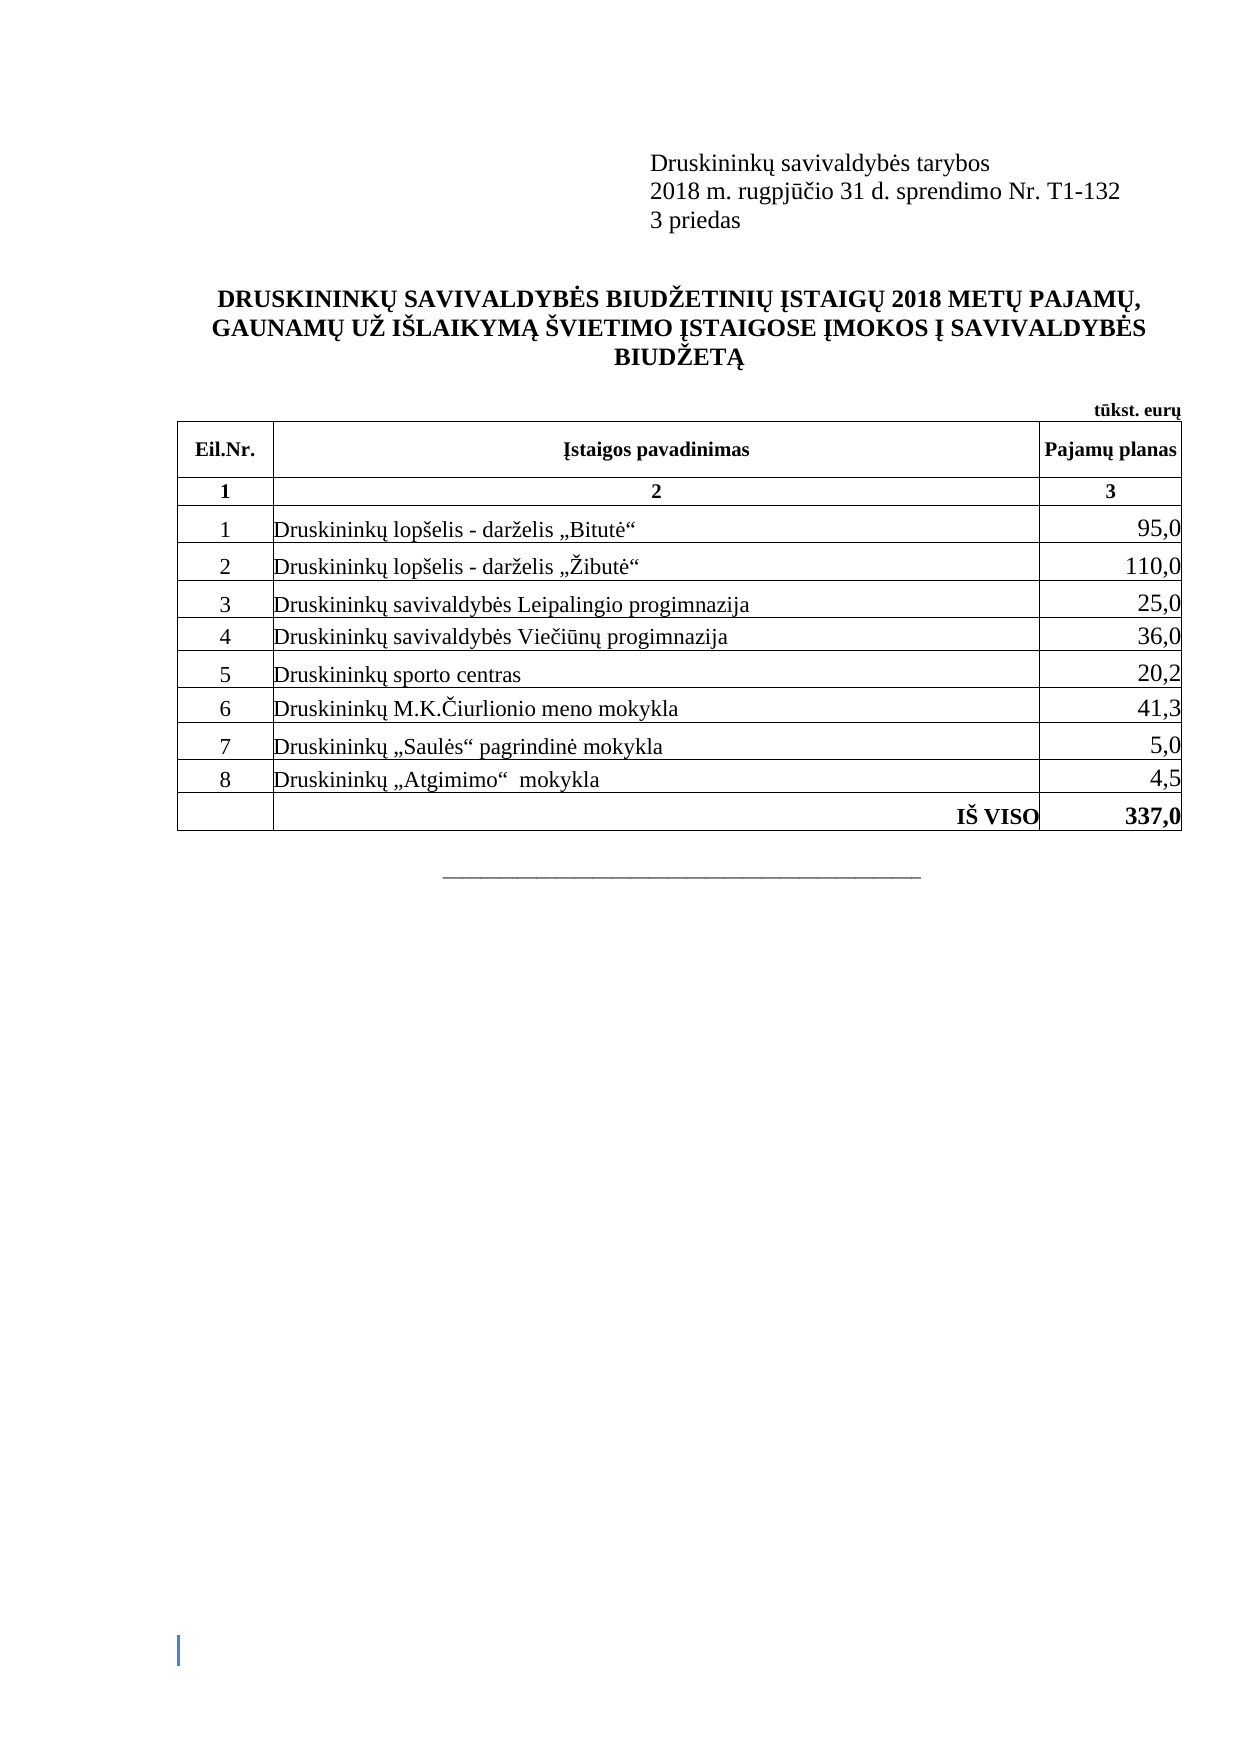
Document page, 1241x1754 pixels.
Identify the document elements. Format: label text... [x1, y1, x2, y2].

table_cell 20,2 [1040, 651, 1181, 687]
table_header Įstaigos pavadinimas [274, 422, 1039, 477]
text DRUSKININKŲ SAVIVALDYBĖS BIUDŽETINIŲ ĮSTAIGŲ 2018 METŲ PAJAMŲ, GAUNAMŲ UŽ IŠLAIKYMĄ ŠVIETIMO ĮSTAIGOSE ĮMOKOS Į SAVIVALDYBĖS BIUDŽETĄ [177, 284, 1181, 370]
table_cell Druskininkų sporto centras [274, 651, 1039, 687]
text 3 priedas [177, 205, 1181, 234]
table_cell 2 [274, 478, 1039, 504]
table_header Eil.Nr. [178, 422, 273, 477]
table_cell Druskininkų „Atgimimo“ mokykla [274, 760, 1039, 792]
table_cell 4,5 [1040, 760, 1181, 792]
table_cell Druskininkų lopšelis - darželis „Žibutė“ [274, 543, 1039, 579]
table_cell Druskininkų lopšelis - darželis „Bitutė“ [274, 506, 1039, 542]
table_cell 6 [178, 688, 273, 722]
table_cell 8 [178, 760, 273, 792]
text ___________________________________________________ [177, 859, 1181, 881]
table_header Pajamų planas [1040, 422, 1181, 477]
table_cell 1 [178, 478, 273, 504]
text Druskininkų savivaldybės tarybos [177, 148, 1181, 176]
table_cell 41,3 [1040, 688, 1181, 722]
table_cell IŠ VISO [274, 793, 1039, 829]
table_cell 337,0 [1040, 793, 1181, 829]
table_cell 7 [178, 723, 273, 759]
text tūkst. eurų [177, 399, 1181, 421]
table_cell Druskininkų savivaldybės Leipalingio progimnazija [274, 581, 1039, 617]
text 2018 m. rugpjūčio 31 d. sprendimo Nr. T1-132 [177, 176, 1181, 205]
table_cell 110,0 [1040, 543, 1181, 579]
table_cell 2 [178, 543, 273, 579]
table_cell Druskininkų M.K.Čiurlionio meno mokykla [274, 688, 1039, 722]
table_cell 3 [178, 581, 273, 617]
table_cell Druskininkų „Saulės“ pagrindinė mokykla [274, 723, 1039, 759]
table_cell [178, 793, 273, 829]
table_cell 5,0 [1040, 723, 1181, 759]
table_cell 4 [178, 618, 273, 650]
table_cell 95,0 [1040, 506, 1181, 542]
table_cell 3 [1040, 478, 1181, 504]
table_cell 1 [178, 506, 273, 542]
table_cell 25,0 [1040, 581, 1181, 617]
table_cell Druskininkų savivaldybės Viečiūnų progimnazija [274, 618, 1039, 650]
table_cell 5 [178, 651, 273, 687]
table_cell 36,0 [1040, 618, 1181, 650]
